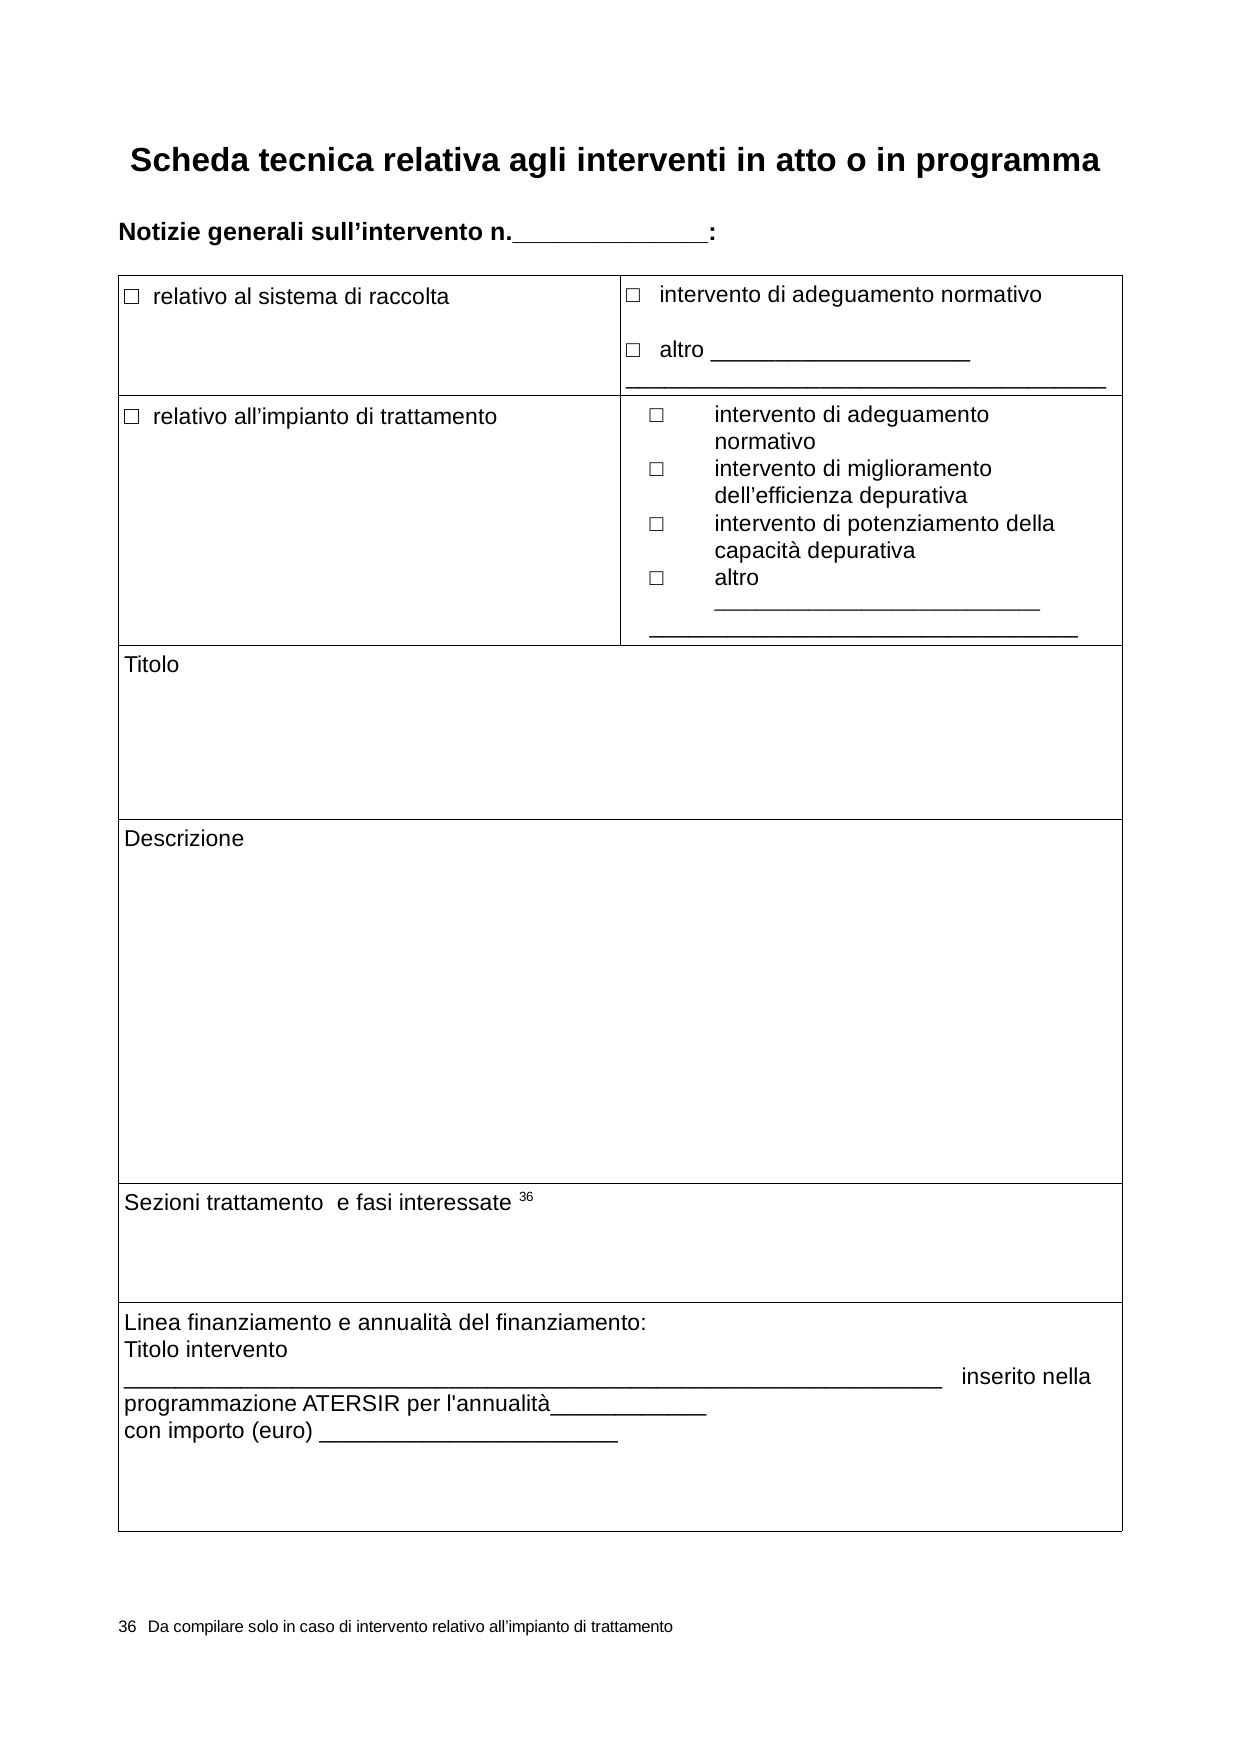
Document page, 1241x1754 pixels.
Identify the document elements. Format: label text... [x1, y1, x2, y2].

text Scheda tecnica relativa agli interventi in atto o in programma [118, 140, 1122, 178]
table_cell Sezioni trattamento e fasi interessate [119, 1184, 1122, 1302]
table_cell □ relativo all’impianto di trattamento [119, 396, 620, 644]
text Notizie generali sull’intervento n.______________: [118, 217, 1122, 246]
table_cell Linea finanziamento e annualità del finanziamento: Titolo intervento _______________________________________________________________ inserito nella programmazione ATERSIR per l'annualità____________ con importo (euro) _______________________ [119, 1303, 1122, 1531]
table_cell Descrizione [119, 820, 1122, 1182]
table_header □ relativo al sistema di raccolta [119, 276, 620, 395]
table_header Titolo [119, 646, 1122, 819]
table_header □ intervento di adeguamento normativo □ altro ____________________ _____________________________________ [621, 276, 1122, 395]
table_cell □ intervento di adeguamento normativo □ intervento di miglioramento dell’efficienza depurativa □ intervento di potenziamento della capacità depurativa □ altro _______________________________ _________________________________ [621, 396, 1122, 644]
